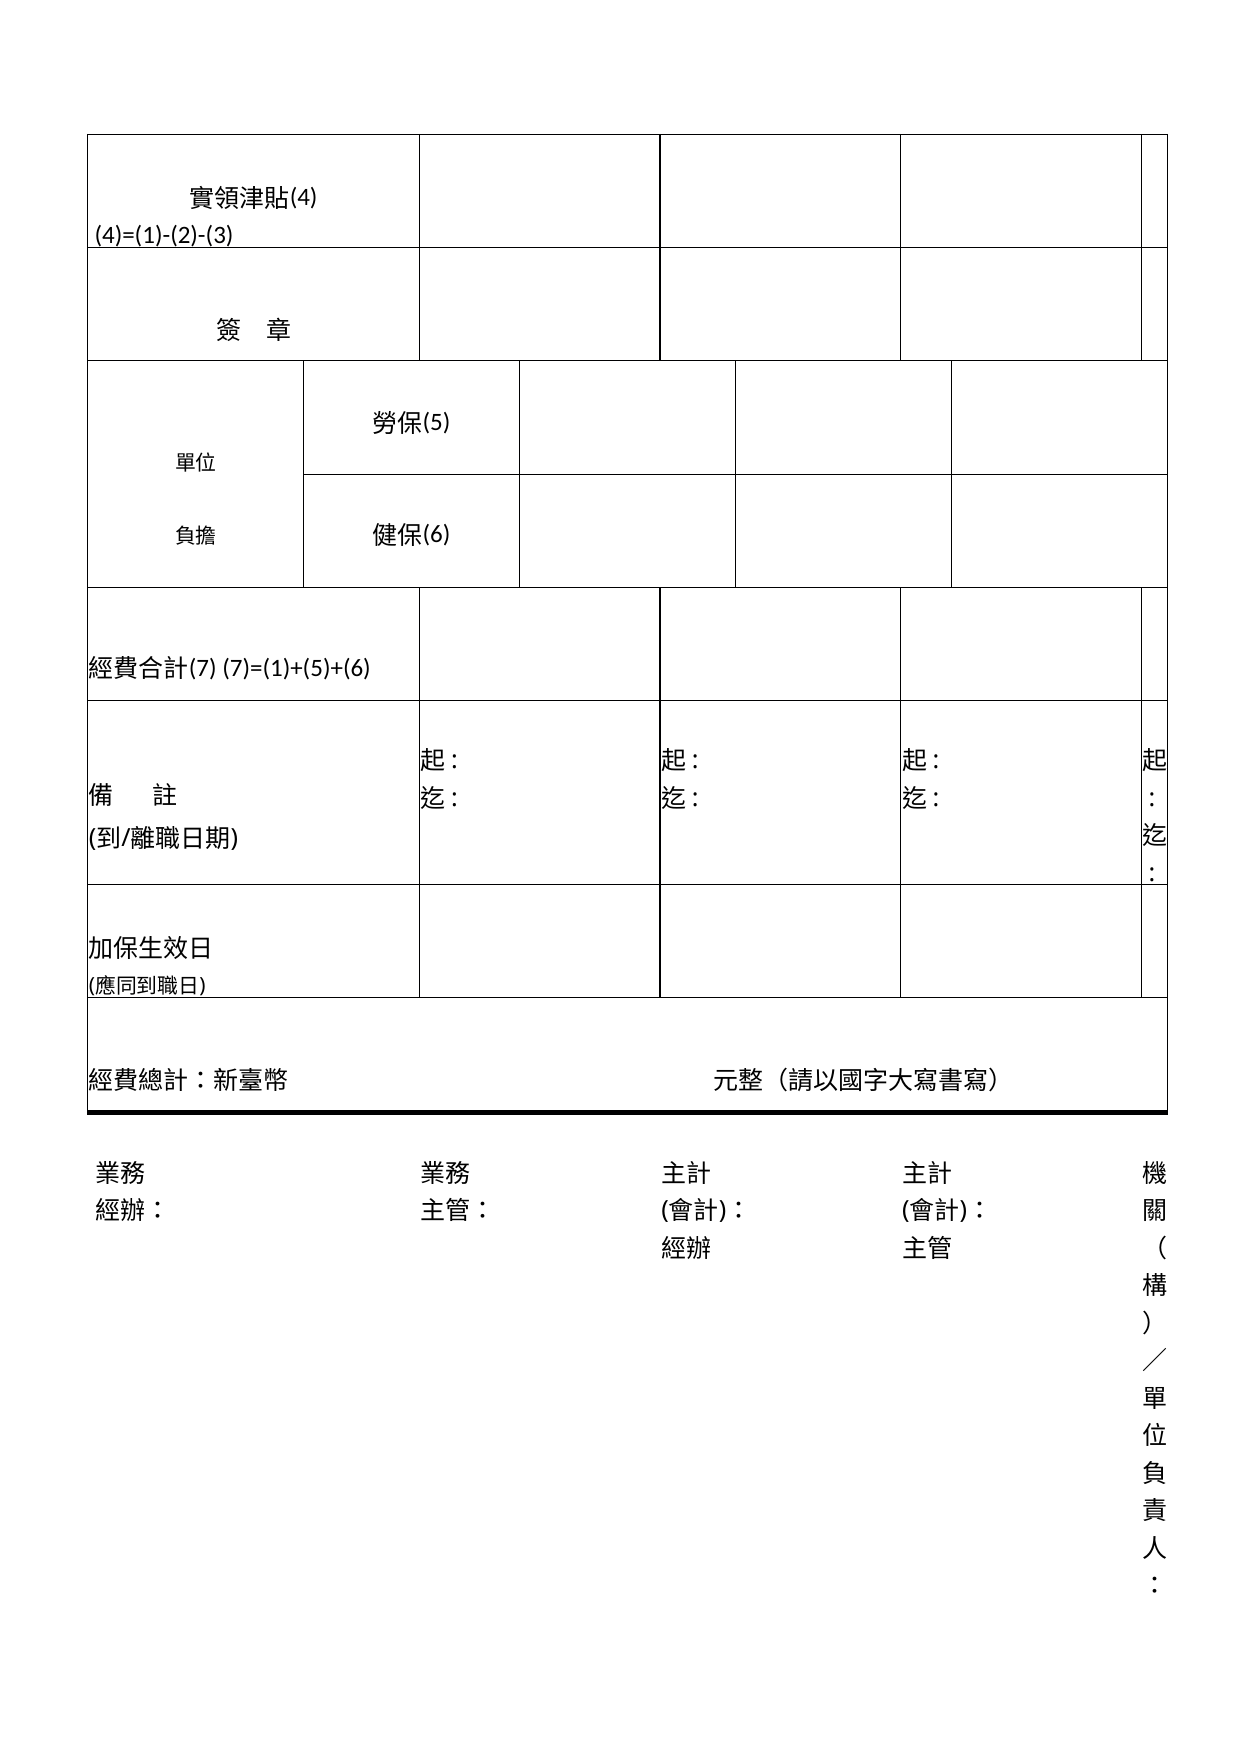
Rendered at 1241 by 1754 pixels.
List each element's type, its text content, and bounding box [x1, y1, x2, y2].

table_cell [661, 135, 900, 247]
table_cell 經費總計：新臺幣 元整（請以國字大寫書寫） [88, 998, 1167, 1110]
table_cell 起 : 迄 : [1142, 701, 1167, 884]
table_cell 起 : 迄 : [901, 701, 1141, 884]
table_cell 備 註 (到/離職日期) [88, 701, 419, 884]
table_cell [520, 361, 735, 474]
table_cell 主計 (會計)： 主管 [901, 1115, 1142, 1596]
table_cell 勞保(5) [304, 361, 519, 474]
table_cell [420, 135, 659, 247]
table_cell 起 : 迄 : [661, 701, 900, 884]
table_cell [420, 885, 659, 997]
table_cell 機關（構）／ 單位負責人： [1142, 1115, 1167, 1596]
table_cell [901, 588, 1141, 700]
table_cell [661, 885, 900, 997]
table_cell 健保(6) [304, 475, 519, 587]
table_cell 加保生效日 (應同到職日) [88, 885, 419, 997]
table_cell [1142, 248, 1167, 360]
table_cell 單位 負擔 [88, 361, 303, 587]
table_cell [1142, 885, 1167, 997]
table_cell [736, 361, 951, 474]
table_cell [420, 588, 659, 700]
table_cell 簽 章 [88, 248, 419, 360]
table_cell [736, 475, 951, 587]
table_cell [520, 475, 735, 587]
table_cell 業務 主管： [419, 1115, 660, 1596]
table_cell [952, 361, 1167, 474]
table_cell 業務 經辦： [88, 1115, 419, 1596]
table_cell [952, 475, 1167, 587]
table_cell [661, 248, 900, 360]
table_cell 起 : 迄 : [420, 701, 659, 884]
table_cell [1142, 135, 1167, 247]
table_cell [661, 588, 900, 700]
table_cell [901, 248, 1141, 360]
table_cell [901, 885, 1141, 997]
table_cell 經費合計(7) (7)=(1)+(5)+(6) [88, 588, 419, 700]
table_cell 實領津貼(4) (4)=(1)-(2)-(3) [88, 135, 419, 247]
table_cell 主計 (會計)： 經辦 [660, 1115, 901, 1596]
table_cell [1142, 588, 1167, 700]
table_cell [420, 248, 659, 360]
table_cell [901, 135, 1141, 247]
